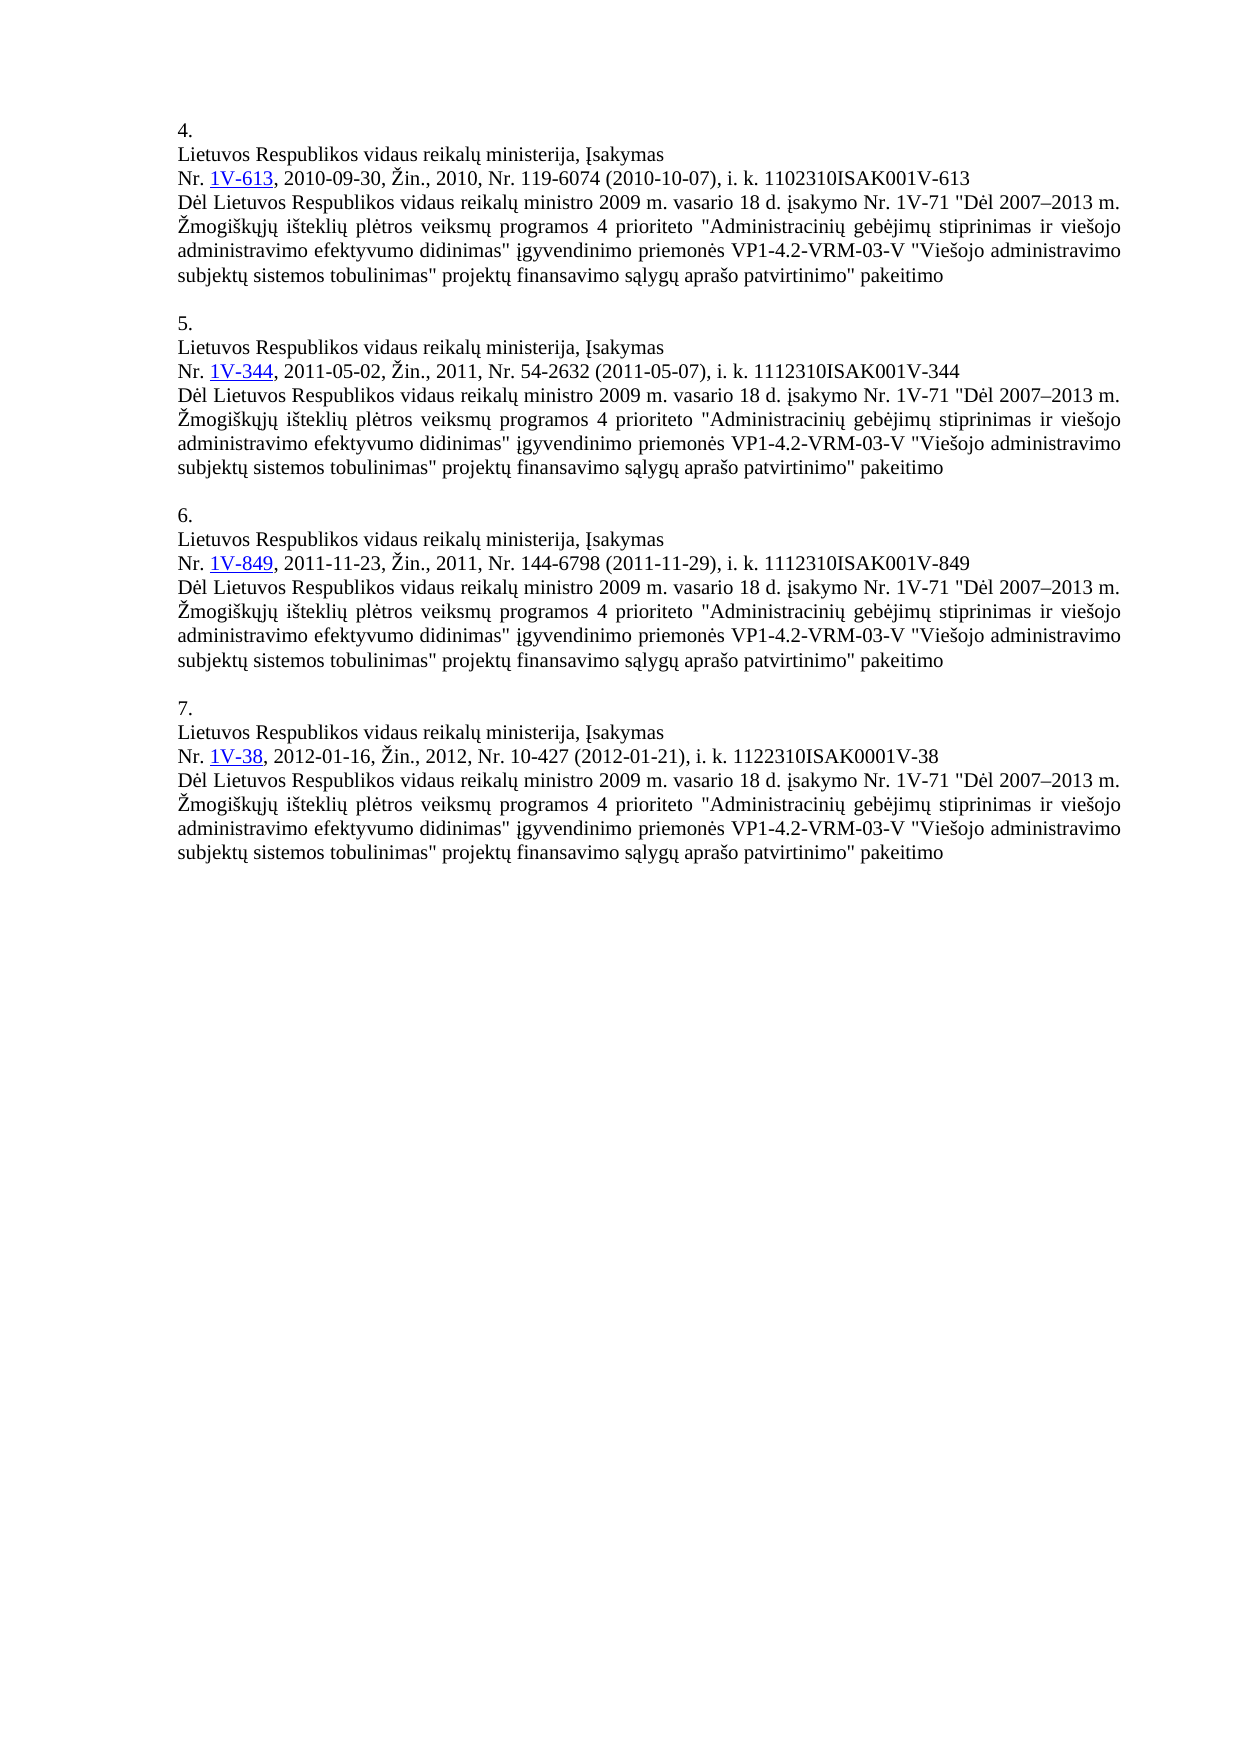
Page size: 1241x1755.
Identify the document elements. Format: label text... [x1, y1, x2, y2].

text Lietuvos Respublikos vidaus reikalų ministerija, Įsakymas [177, 527, 1122, 551]
text Nr. 1V-613, 2010-09-30, Žin., 2010, Nr. 119-6074 (2010-10-07), i. k. 1102310ISAK001V-613 [177, 166, 1122, 190]
text 5. [177, 311, 1122, 335]
text 4. [177, 118, 1122, 142]
text Dėl Lietuvos Respublikos vidaus reikalų ministro 2009 m. vasario 18 d. įsakymo Nr. 1V-71 "Dėl 2007–2013 m. Žmogiškųjų išteklių plėtros veiksmų programos 4 prioriteto "Administracinių gebėjimų stiprinimas ir viešojo administravimo efektyvumo didinimas" įgyvendinimo priemonės VP1-4.2-VRM-03-V "Viešojo administravimo subjektų sistemos tobulinimas" projektų finansavimo sąlygų aprašo patvirtinimo" pakeitimo [177, 768, 1122, 864]
text Dėl Lietuvos Respublikos vidaus reikalų ministro 2009 m. vasario 18 d. įsakymo Nr. 1V-71 "Dėl 2007–2013 m. Žmogiškųjų išteklių plėtros veiksmų programos 4 prioriteto "Administracinių gebėjimų stiprinimas ir viešojo administravimo efektyvumo didinimas" įgyvendinimo priemonės VP1-4.2-VRM-03-V "Viešojo administravimo subjektų sistemos tobulinimas" projektų finansavimo sąlygų aprašo patvirtinimo" pakeitimo [177, 383, 1122, 479]
text 6. [177, 503, 1122, 527]
text 7. [177, 696, 1122, 720]
text Lietuvos Respublikos vidaus reikalų ministerija, Įsakymas [177, 142, 1122, 166]
text Dėl Lietuvos Respublikos vidaus reikalų ministro 2009 m. vasario 18 d. įsakymo Nr. 1V-71 "Dėl 2007–2013 m. Žmogiškųjų išteklių plėtros veiksmų programos 4 prioriteto "Administracinių gebėjimų stiprinimas ir viešojo administravimo efektyvumo didinimas" įgyvendinimo priemonės VP1-4.2-VRM-03-V "Viešojo administravimo subjektų sistemos tobulinimas" projektų finansavimo sąlygų aprašo patvirtinimo" pakeitimo [177, 190, 1122, 287]
text Lietuvos Respublikos vidaus reikalų ministerija, Įsakymas [177, 335, 1122, 359]
text Dėl Lietuvos Respublikos vidaus reikalų ministro 2009 m. vasario 18 d. įsakymo Nr. 1V-71 "Dėl 2007–2013 m. Žmogiškųjų išteklių plėtros veiksmų programos 4 prioriteto "Administracinių gebėjimų stiprinimas ir viešojo administravimo efektyvumo didinimas" įgyvendinimo priemonės VP1-4.2-VRM-03-V "Viešojo administravimo subjektų sistemos tobulinimas" projektų finansavimo sąlygų aprašo patvirtinimo" pakeitimo [177, 575, 1122, 672]
text Nr. 1V-38, 2012-01-16, Žin., 2012, Nr. 10-427 (2012-01-21), i. k. 1122310ISAK0001V-38 [177, 744, 1122, 768]
text Nr. 1V-344, 2011-05-02, Žin., 2011, Nr. 54-2632 (2011-05-07), i. k. 1112310ISAK001V-344 [177, 359, 1122, 383]
text Nr. 1V-849, 2011-11-23, Žin., 2011, Nr. 144-6798 (2011-11-29), i. k. 1112310ISAK001V-849 [177, 551, 1122, 575]
text Lietuvos Respublikos vidaus reikalų ministerija, Įsakymas [177, 720, 1122, 744]
